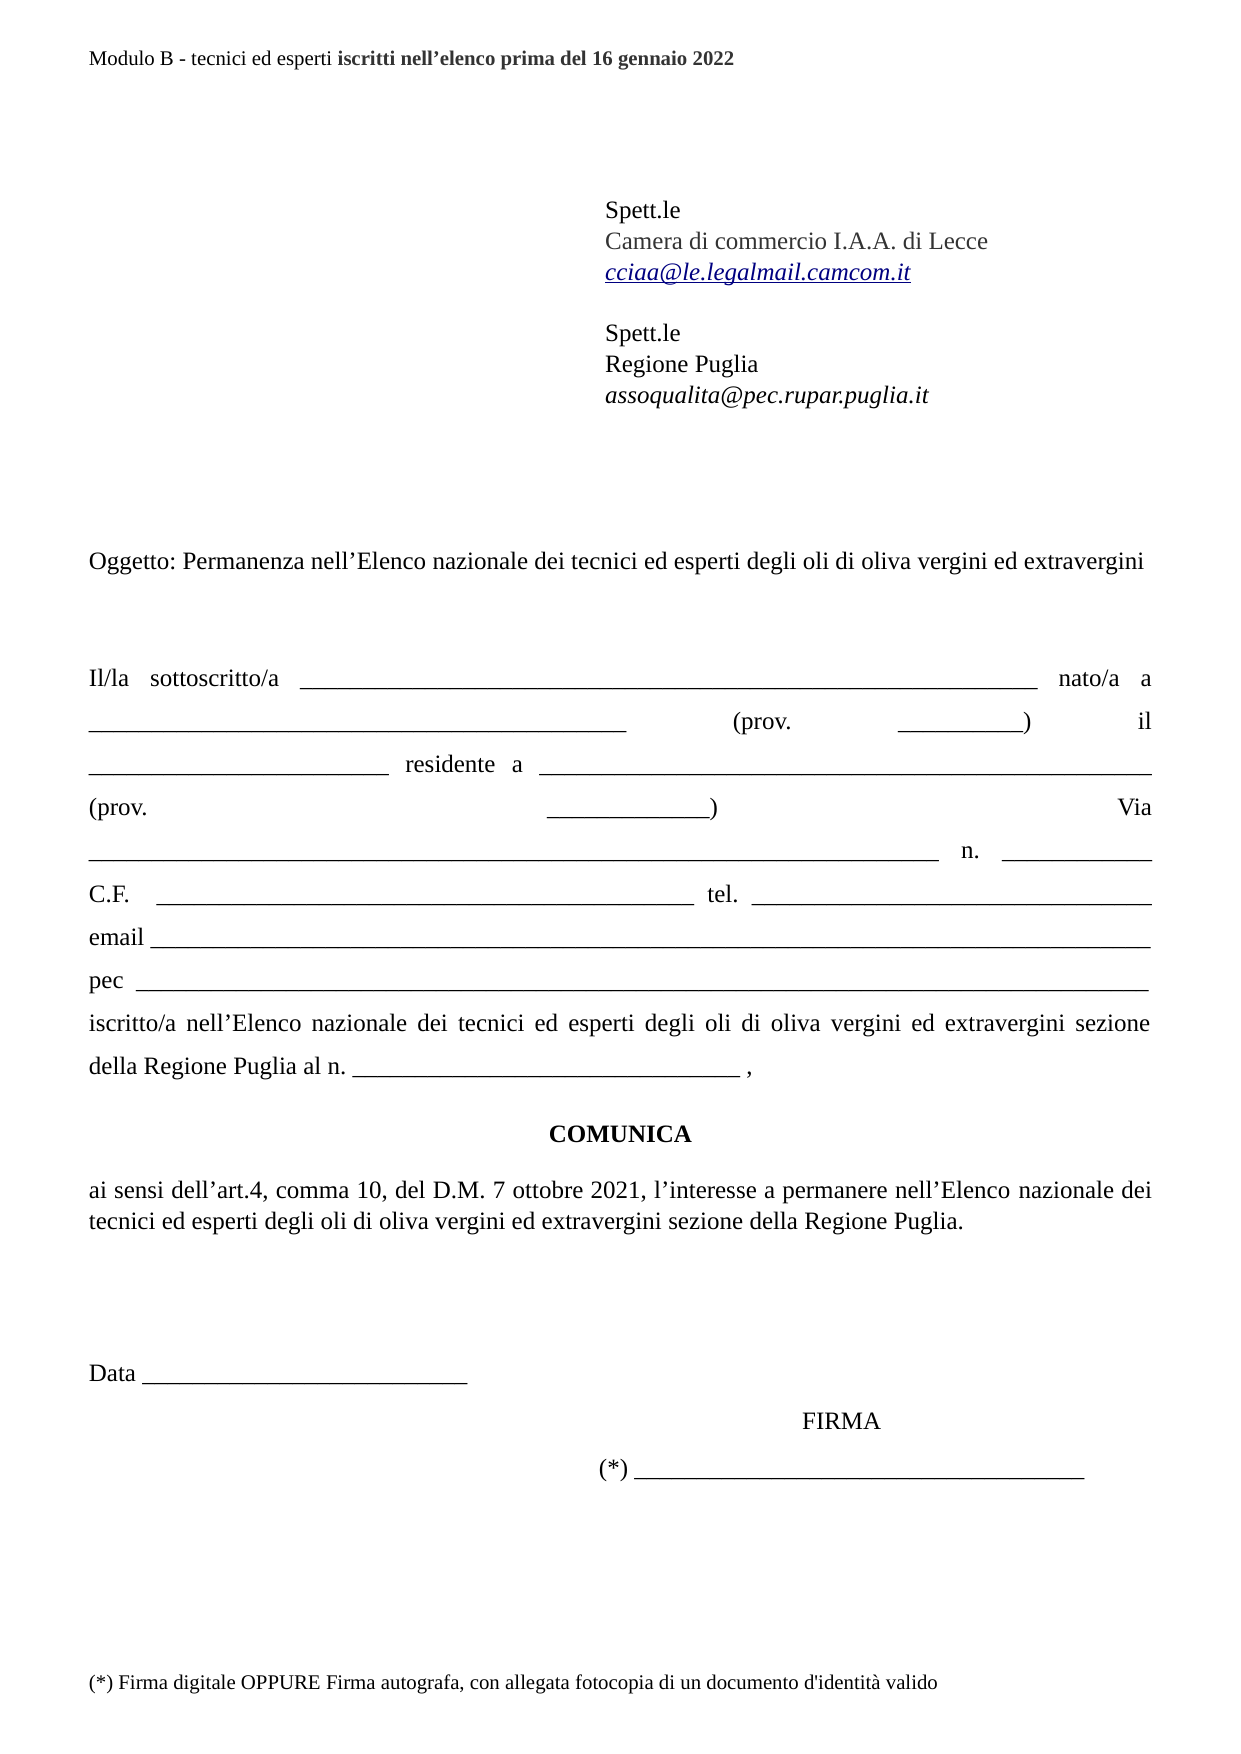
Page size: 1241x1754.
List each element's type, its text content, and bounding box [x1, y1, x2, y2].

text assoqualita@pec.rupar.puglia.it [605, 380, 1152, 409]
text FIRMA [531, 1406, 1152, 1435]
text Camera di commercio I.A.A. di Lecce [531, 226, 1152, 255]
text (*) Firma digitale OPPURE Firma autografa, con allegata fotocopia di un documento d'identità valido [89, 1670, 1152, 1694]
text iscritto/a nell’Elenco nazionale dei tecnici ed esperti degli oli di oliva vergini ed extravergini sezione della Regione Puglia al n. _______________________________ , [89, 1008, 1152, 1080]
text cciaa@le.legalmail.camcom.it [531, 257, 1152, 286]
text Spett.le [531, 318, 1152, 347]
text COMUNICA [89, 1119, 1152, 1148]
text Oggetto: Permanenza nell’Elenco nazionale dei tecnici ed esperti degli oli di oliva vergini ed extravergini [89, 546, 1152, 575]
text Spett.le [531, 196, 1152, 224]
text Il/la sottoscritto/a ___________________________________________________________ nato/a a ___________________________________________ (prov. __________) il ________________________ residente a _________________________________________________ (prov. _____________) Via ____________________________________________________________________ n. ____________ C.F. ___________________________________________ tel. ________________________________ email ________________________________________________________________________________ [89, 663, 1152, 951]
text pec _________________________________________________________________________________ [89, 965, 1152, 994]
text (*) ____________________________________ [531, 1453, 1152, 1482]
text Regione Puglia [605, 349, 1152, 378]
text Data __________________________ [89, 1358, 1152, 1387]
text ai sensi dell’art.4, comma 10, del D.M. 7 ottobre 2021, l’interesse a permanere nell’Elenco nazionale dei tecnici ed esperti degli oli di oliva vergini ed extravergini sezione della Regione Puglia. [89, 1175, 1152, 1234]
